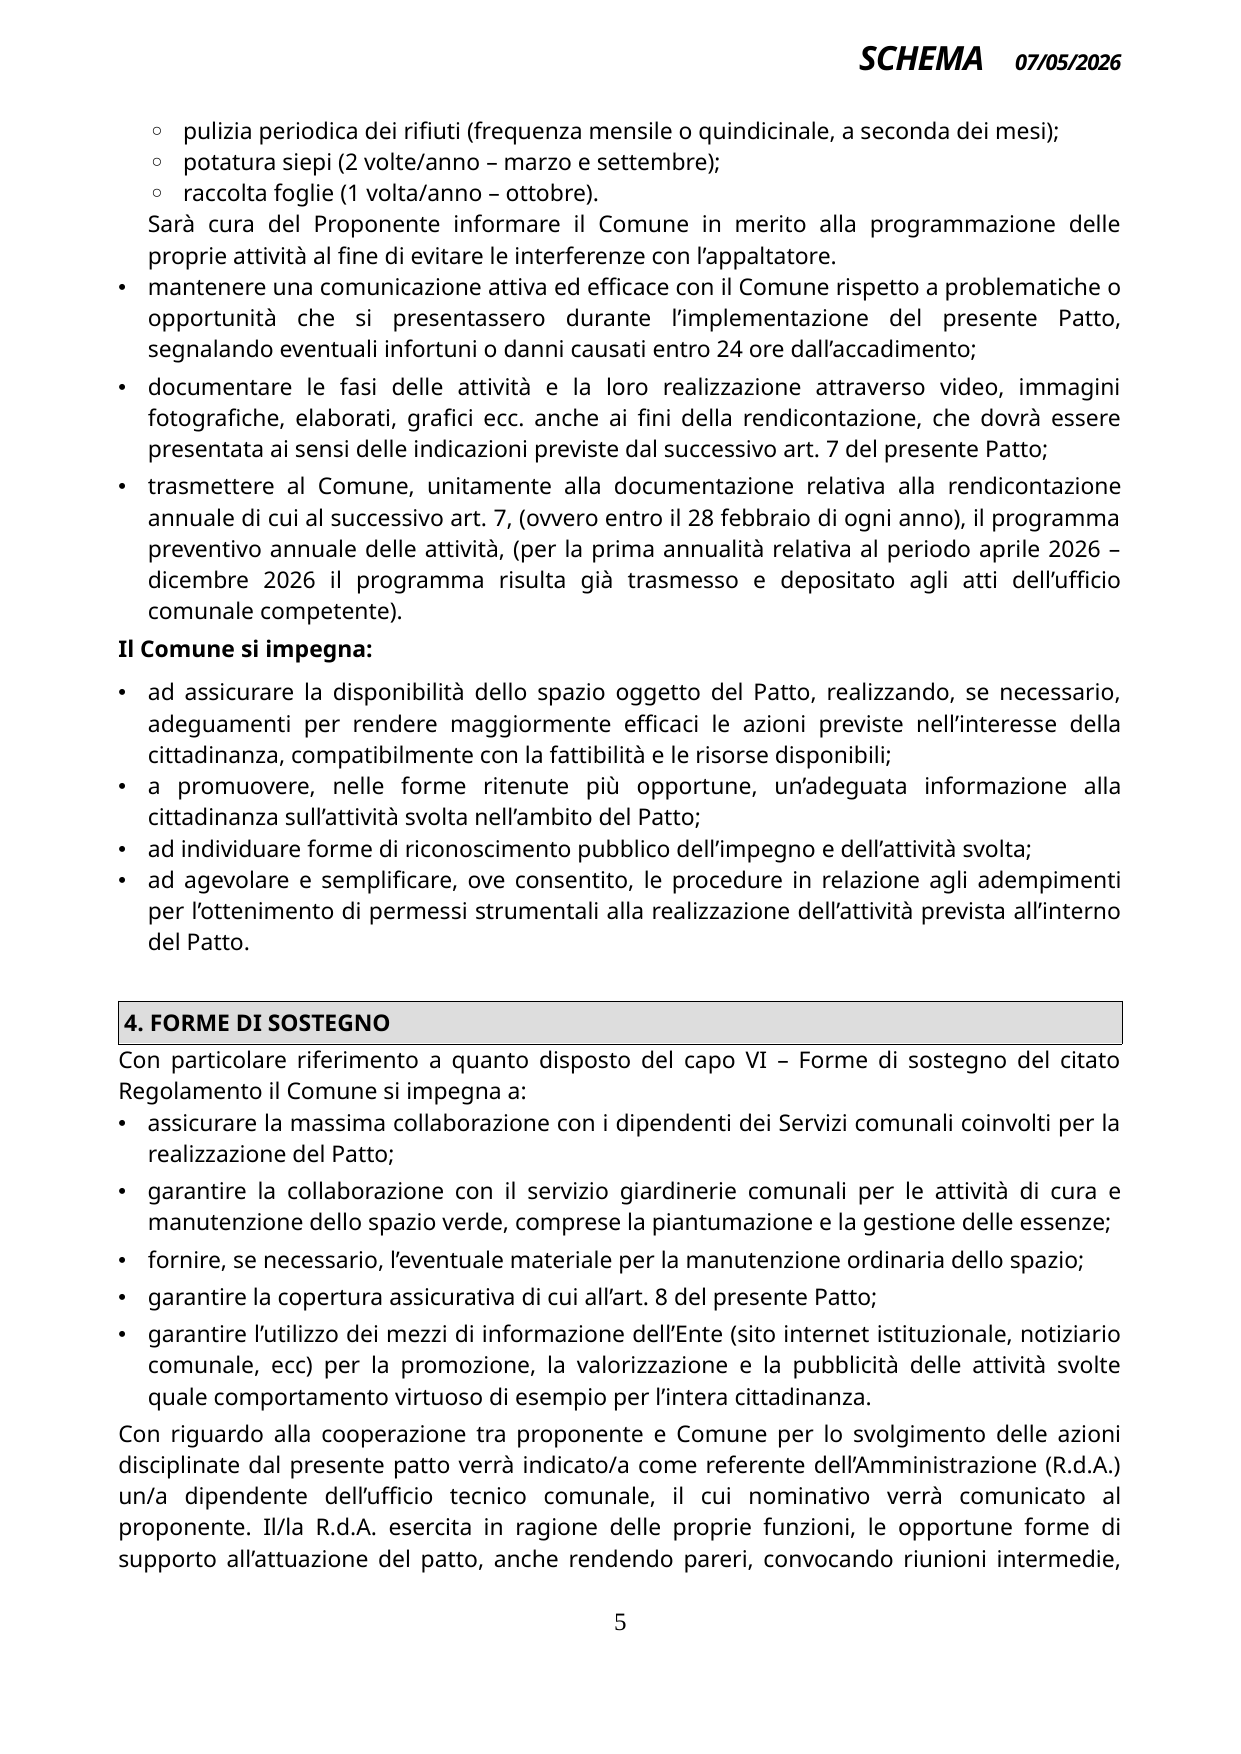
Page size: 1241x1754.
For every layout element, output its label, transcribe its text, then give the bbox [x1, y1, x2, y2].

list garantire l’utilizzo dei mezzi di informazione dell’Ente (sito internet istituzionale, notiziario comunale, ecc) per la promozione, la valorizzazione e la pubblicità delle attività svolte quale comportamento virtuoso di esempio per l’intera cittadinanza. [118, 1318, 1122, 1412]
table_header 4. FORME DI SOSTEGNO [119, 1002, 1122, 1043]
list assicurare la massima collaborazione con i dipendenti dei Servizi comunali coinvolti per la realizzazione del Patto; [118, 1107, 1122, 1169]
list ad assicurare la disponibilità dello spazio oggetto del Patto, realizzando, se necessario, adeguamenti per rendere maggiormente efficaci le azioni previste nell’interesse della cittadinanza, compatibilmente con la fattibilità e le risorse disponibili; [118, 676, 1122, 770]
list Sarà cura del Proponente informare il Comune in merito alla programmazione delle proprie attività al fine di evitare le interferenze con l’appaltatore. [148, 208, 1122, 271]
list a promuovere, nelle forme ritenute più opportune, un’adeguata informazione alla cittadinanza sull’attività svolta nell’ambito del Patto; [118, 770, 1122, 832]
list trasmettere al Comune, unitamente alla documentazione relativa alla rendicontazione annuale di cui al successivo art. 7, (ovvero entro il 28 febbraio di ogni anno), il programma preventivo annuale delle attività, (per la prima annualità relativa al periodo aprile 2026 – dicembre 2026 il programma risulta già trasmesso e depositato agli atti dell’ufficio comunale competente). [118, 470, 1122, 627]
list mantenere una comunicazione attiva ed efficace con il Comune rispetto a problematiche o opportunità che si presentassero durante l’implementazione del presente Patto, segnalando eventuali infortuni o danni causati entro 24 ore dall’accadimento; [118, 271, 1122, 365]
list documentare le fasi delle attività e la loro realizzazione attraverso video, immagini fotografiche, elaborati, grafici ecc. anche ai fini della rendicontazione, che dovrà essere presentata ai sensi delle indicazioni previste dal successivo art. 7 del presente Patto; [118, 371, 1122, 464]
list ad agevolare e semplificare, ove consentito, le procedure in relazione agli adempimenti per l’ottenimento di permessi strumentali alla realizzazione dell’attività prevista all’interno del Patto. [118, 864, 1122, 957]
text Con particolare riferimento a quanto disposto del capo VI – Forme di sostegno del citato Regolamento il Comune si impegna a: [118, 1045, 1122, 1106]
list pulizia periodica dei rifiuti (frequenza mensile o quindicinale, a seconda dei mesi); [148, 115, 1122, 146]
list raccolta foglie (1 volta/anno – ottobre). [148, 177, 1122, 208]
text Il Comune si impegna: [118, 632, 1122, 664]
list garantire la collaborazione con il servizio giardinerie comunali per le attività di cura e manutenzione dello spazio verde, comprese la piantumazione e la gestione delle essenze; [118, 1175, 1122, 1238]
list garantire la copertura assicurativa di cui all’art. 8 del presente Patto; [118, 1281, 1122, 1312]
list potatura siepi (2 volte/anno – marzo e settembre); [148, 146, 1122, 177]
list fornire, se necessario, l’eventuale materiale per la manutenzione ordinaria dello spazio; [118, 1243, 1122, 1275]
list Con riguardo alla cooperazione tra proponente e Comune per lo svolgimento delle azioni disciplinate dal presente patto verrà indicato/a come referente dell’Amministrazione (R.d.A.) un/a dipendente dell’ufficio tecnico comunale, il cui nominativo verrà comunicato al proponente. Il/la R.d.A. esercita in ragione delle proprie funzioni, le opportune forme di supporto all’attuazione del patto, anche rendendo pareri, convocando riunioni intermedie, [118, 1418, 1122, 1574]
list ad individuare forme di riconoscimento pubblico dell’impegno e dell’attività svolta; [118, 832, 1122, 864]
